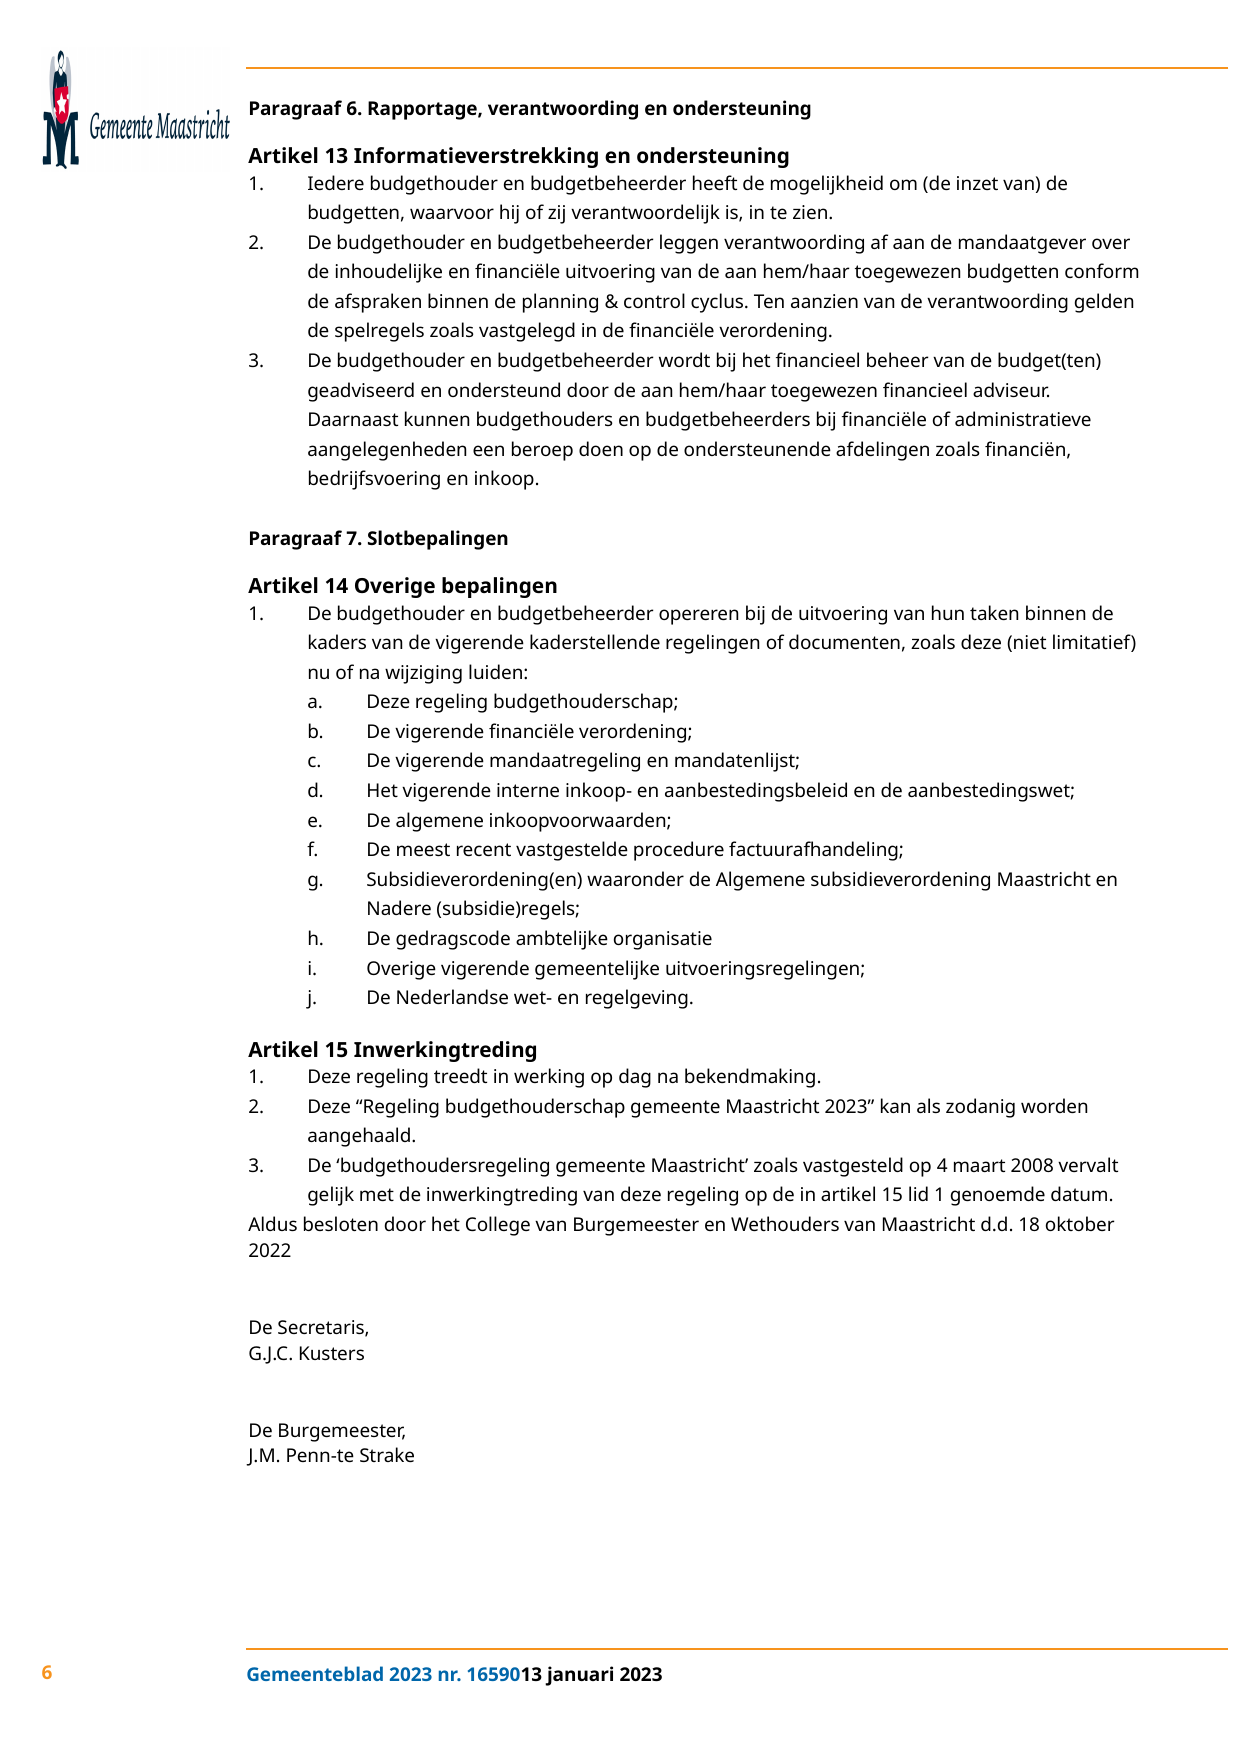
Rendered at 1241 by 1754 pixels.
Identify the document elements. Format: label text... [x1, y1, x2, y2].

list De meest recent vastgestelde procedure factuurafhandeling; [307, 836, 1152, 862]
list Iedere budgethouder en budgetbeheerder heeft de mogelijkheid om (de inzet van) de budgetten, waarvoor hij of zij verantwoordelijk is, in te zien. [248, 170, 1152, 225]
list De vigerende financiële verordening; [307, 718, 1152, 744]
text De Secretaris, [248, 1314, 1152, 1340]
list Subsidieverordening(en) waaronder de Algemene subsidieverordening Maastricht en Nadere (subsidie)regels; [307, 866, 1152, 921]
picture [41, 47, 231, 172]
text Paragraaf 6. Rapportage, verantwoording en ondersteuning [248, 95, 1152, 121]
list De gedragscode ambtelijke organisatie [307, 925, 1152, 951]
list De algemene inkoopvoorwaarden; [307, 807, 1152, 833]
text J.M. Penn-te Strake [248, 1443, 1152, 1468]
list De budgethouder en budgetbeheerder opereren bij de uitvoering van hun taken binnen de kaders van de vigerende kaderstellende regelingen of documenten, zoals deze (niet limitatief) nu of na wijziging luiden: [248, 600, 1152, 685]
text De Burgemeester, [248, 1417, 1152, 1443]
list Deze regeling budgethouderschap; [307, 688, 1152, 714]
list Deze “Regeling budgethouderschap gemeente Maastricht 2023” kan als zodanig worden aangehaald. [248, 1093, 1152, 1148]
list De ‘budgethoudersregeling gemeente Maastricht’ zoals vastgesteld op 4 maart 2008 vervalt gelijk met de inwerkingtreding van deze regeling op de in artikel 15 lid 1 genoemde datum. [248, 1152, 1152, 1207]
text G.J.C. Kusters [248, 1340, 1152, 1366]
list De vigerende mandaatregeling en mandatenlijst; [307, 748, 1152, 773]
list De budgethouder en budgetbeheerder wordt bij het financieel beheer van de budget(ten) geadviseerd en ondersteund door de aan hem/haar toegewezen financieel adviseur. [248, 347, 1152, 403]
list Overige vigerende gemeentelijke uitvoeringsregelingen; [307, 955, 1152, 981]
list De Nederlandse wet- en regelgeving. [307, 984, 1152, 1010]
text Artikel 14 Overige bepalingen [248, 571, 1152, 600]
text Artikel 15 Inwerkingtreding [248, 1035, 1152, 1063]
text Aldus besloten door het College van Burgemeester en Wethouders van Maastricht d.d. 18 oktober 2022 [248, 1211, 1152, 1263]
list Het vigerende interne inkoop- en aanbestedingsbeleid en de aanbestedingswet; [307, 777, 1152, 803]
text Paragraaf 7. Slotbepalingen [248, 525, 1152, 551]
list Deze regeling treedt in werking op dag na bekendmaking. [248, 1063, 1152, 1089]
text Artikel 13 Informatieverstrekking en ondersteuning [248, 141, 1152, 170]
list Daarnaast kunnen budgethouders en budgetbeheerders bij financiële of administratieve aangelegenheden een beroep doen op de ondersteunende afdelingen zoals financiën, bedrijfsvoering en inkoop. [248, 406, 1152, 491]
list De budgethouder en budgetbeheerder leggen verantwoording af aan de mandaatgever over de inhoudelijke en financiële uitvoering van de aan hem/haar toegewezen budgetten conform de afspraken binnen de planning & control cyclus. Ten aanzien van de verantwoording gelden de spelregels zoals vastgelegd in de financiële verordening. [248, 229, 1152, 343]
